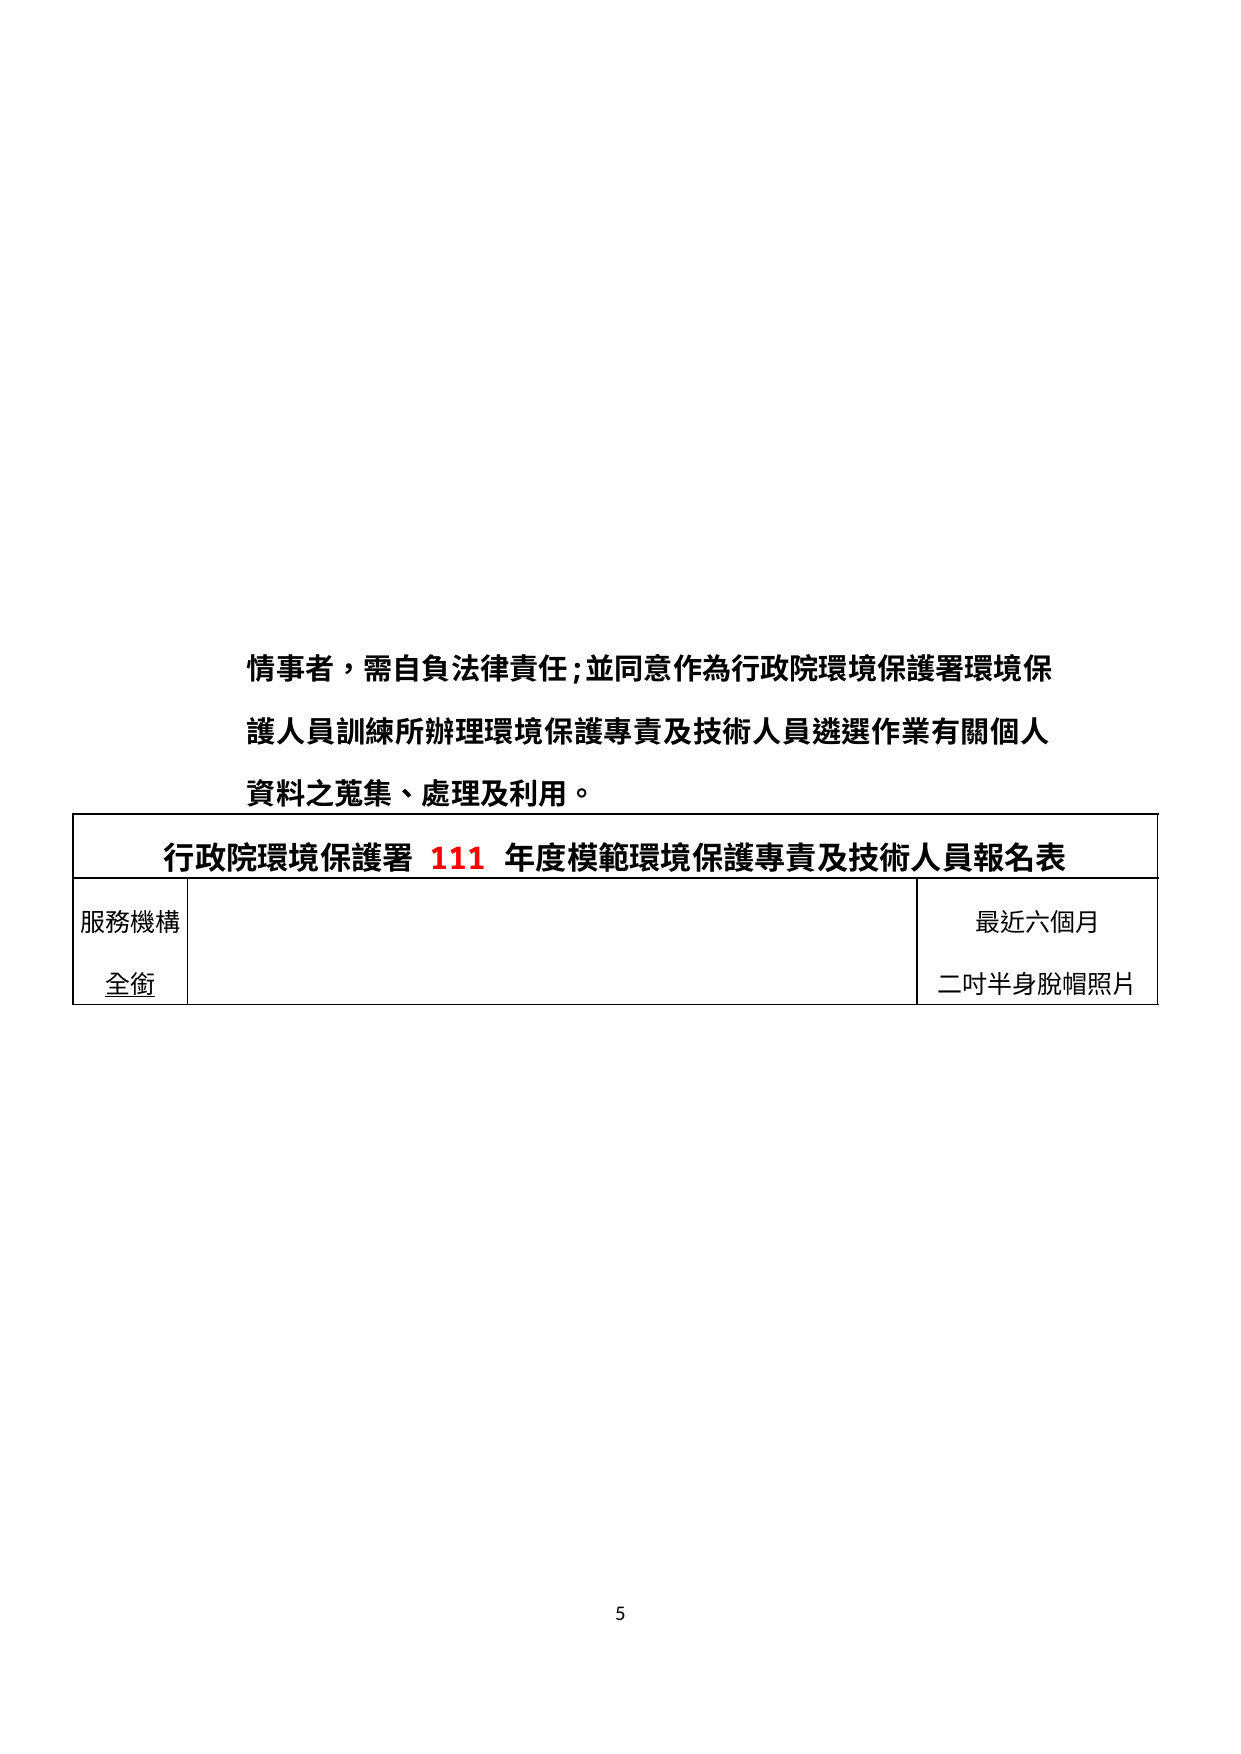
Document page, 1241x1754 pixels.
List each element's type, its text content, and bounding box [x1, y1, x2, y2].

table_header [1158, 813, 1167, 877]
table_header 行政院環境保護署 111 年度模範環境保護專責及技術人員報名表 [74, 815, 1157, 877]
list 情事者，需自負法律責任;並同意作為行政院環境保護署環境保護人員訓練所辦理環境保護專責及技術人員遴選作業有關個人資料之蒐集、處理及利用。 [187, 625, 1053, 813]
table_cell [188, 879, 916, 1003]
table_cell [1158, 877, 1167, 1003]
table_cell 服務機構全銜 [74, 879, 187, 1003]
table_cell 最近六個月 二吋半身脫帽照片 [918, 879, 1157, 1003]
